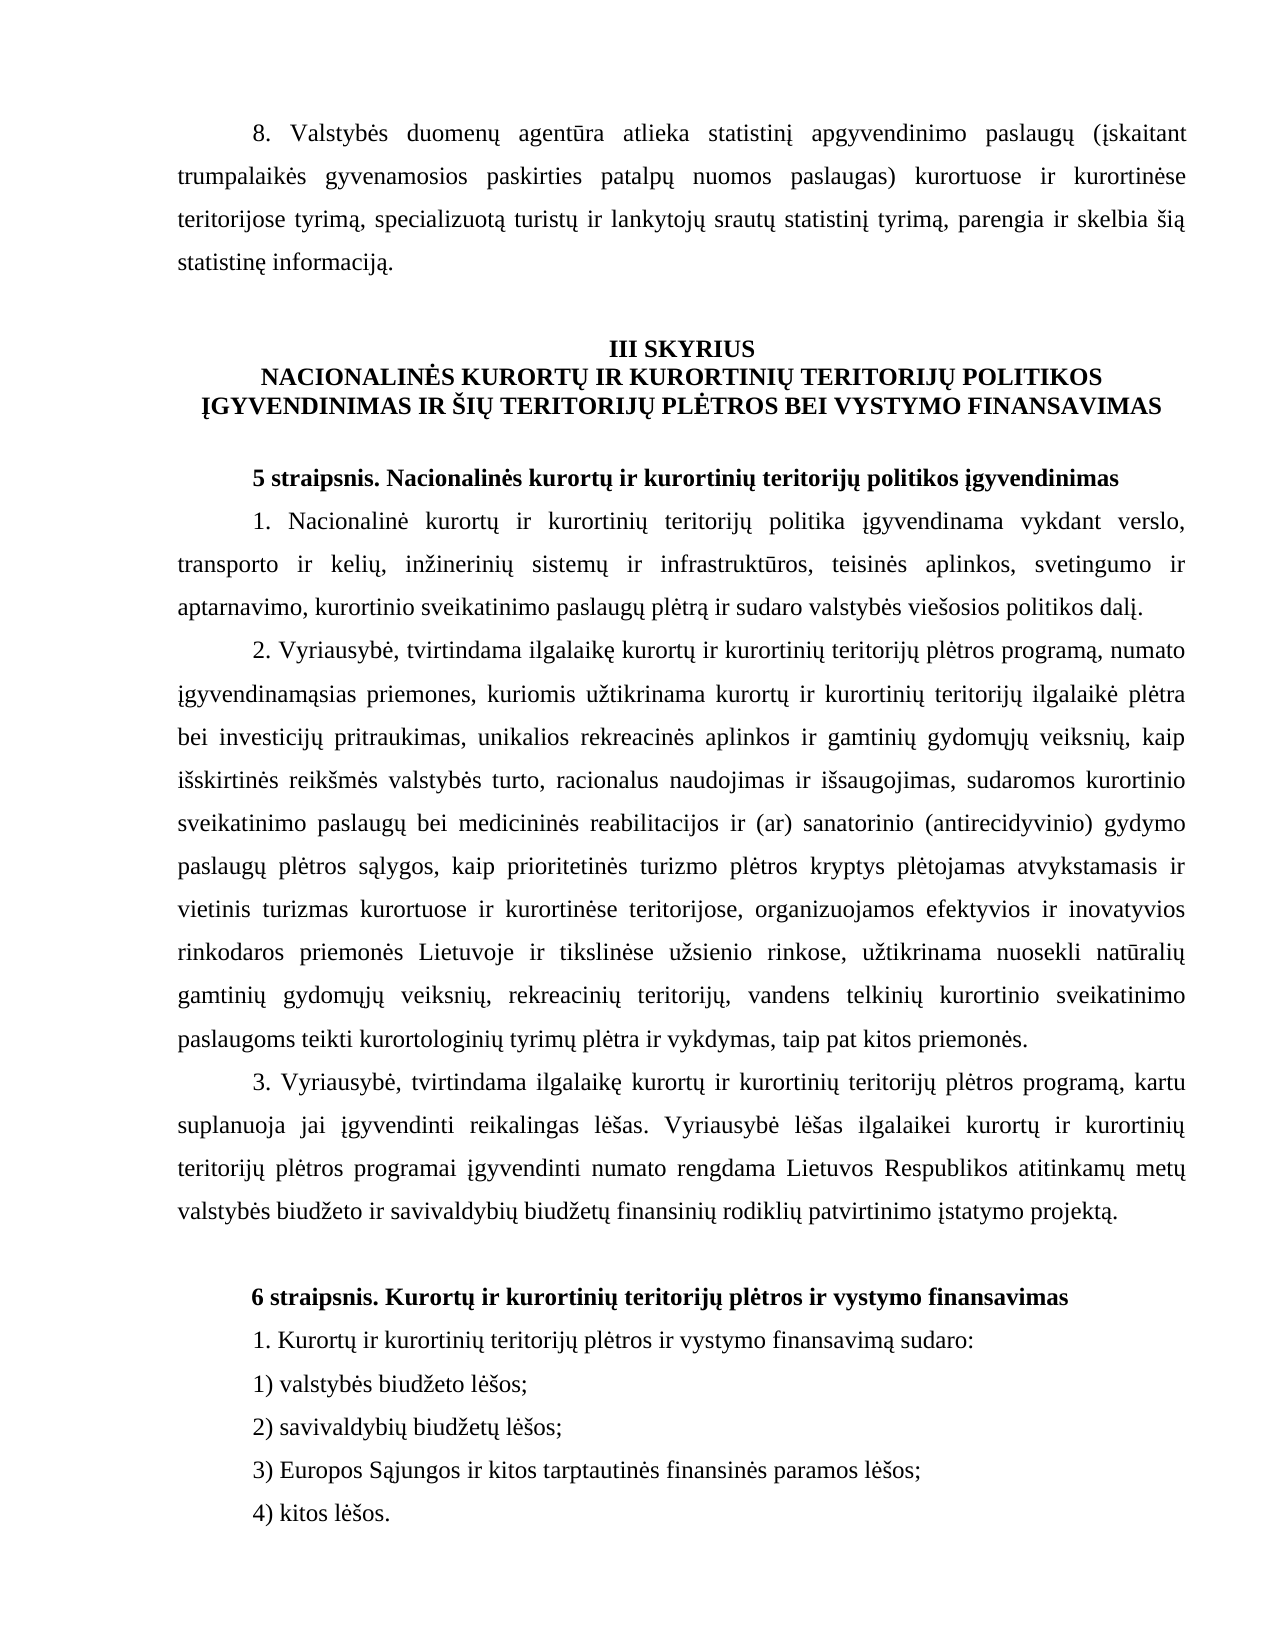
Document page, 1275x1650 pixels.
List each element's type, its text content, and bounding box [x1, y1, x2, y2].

text 4) kitos lėšos. [177, 1498, 1186, 1527]
text 2. Vyriausybė, tvirtindama ilgalaikę kurortų ir kurortinių teritorijų plėtros programą, numato įgyvendinamąsias priemones, kuriomis užtikrinama kurortų ir kurortinių teritorijų ilgalaikė plėtra bei investicijų pritraukimas, unikalios rekreacinės aplinkos ir gamtinių gydomųjų veiksnių, kaip išskirtinės reikšmės valstybės turto, racionalus naudojimas ir išsaugojimas, sudaromos kurortinio sveikatinimo paslaugų bei medicininės reabilitacijos ir (ar) sanatorinio (antirecidyvinio) gydymo paslaugų plėtros sąlygos, kaip prioritetinės turizmo plėtros kryptys plėtojamas atvykstamasis ir vietinis turizmas kurortuose ir kurortinėse teritorijose, organizuojamos efektyvios ir inovatyvios rinkodaros priemonės Lietuvoje ir tikslinėse užsienio rinkose, užtikrinama nuosekli natūralių gamtinių gydomųjų veiksnių, rekreacinių teritorijų, vandens telkinių kurortinio sveikatinimo paslaugoms teikti kurortologinių tyrimų plėtra ir vykdymas, taip pat kitos priemonės. [177, 636, 1186, 1052]
text 8. Valstybės duomenų agentūra atlieka statistinį apgyvendinimo paslaugų (įskaitant trumpalaikės gyvenamosios paskirties patalpų nuomos paslaugas) kurortuose ir kurortinėse teritorijose tyrimą, specializuotą turistų ir lankytojų srautų statistinį tyrimą, parengia ir skelbia šią statistinę informaciją. [177, 118, 1186, 276]
text 3. Vyriausybė, tvirtindama ilgalaikę kurortų ir kurortinių teritorijų plėtros programą, kartu suplanuoja jai įgyvendinti reikalingas lėšas. Vyriausybė lėšas ilgalaikei kurortų ir kurortinių teritorijų plėtros programai įgyvendinti numato rengdama Lietuvos Respublikos atitinkamų metų valstybės biudžeto ir savivaldybių biudžetų finansinių rodiklių patvirtinimo įstatymo projektą. [177, 1067, 1186, 1225]
text 3) Europos Sąjungos ir kitos tarptautinės finansinės paramos lėšos; [177, 1455, 1186, 1484]
text 5 straipsnis. Nacionalinės kurortų ir kurortinių teritorijų politikos įgyvendinimas [177, 463, 1186, 492]
text 1. Nacionalinė kurortų ir kurortinių teritorijų politika įgyvendinama vykdant verslo, transporto ir kelių, inžinerinių sistemų ir infrastruktūros, teisinės aplinkos, svetingumo ir aptarnavimo, kurortinio sveikatinimo paslaugų plėtrą ir sudaro valstybės viešosios politikos dalį. [177, 506, 1186, 621]
text 1. Kurortų ir kurortinių teritorijų plėtros ir vystymo finansavimą sudaro: [177, 1326, 1186, 1354]
text 2) savivaldybių biudžetų lėšos; [177, 1412, 1186, 1441]
text 6 straipsnis. Kurortų ir kurortinių teritorijų plėtros ir vystymo finansavimas [251, 1282, 1186, 1311]
text 1) valstybės biudžeto lėšos; [177, 1369, 1186, 1397]
text III SKYRIUS [177, 334, 1186, 362]
text NACIONALINĖS KURORTŲ IR KURORTINIŲ TERITORIJŲ POLITIKOS ĮGYVENDINIMAS IR ŠIŲ TERITORIJŲ PLĖTROS BEI VYSTYMO FINANSAVIMAS [177, 362, 1186, 420]
